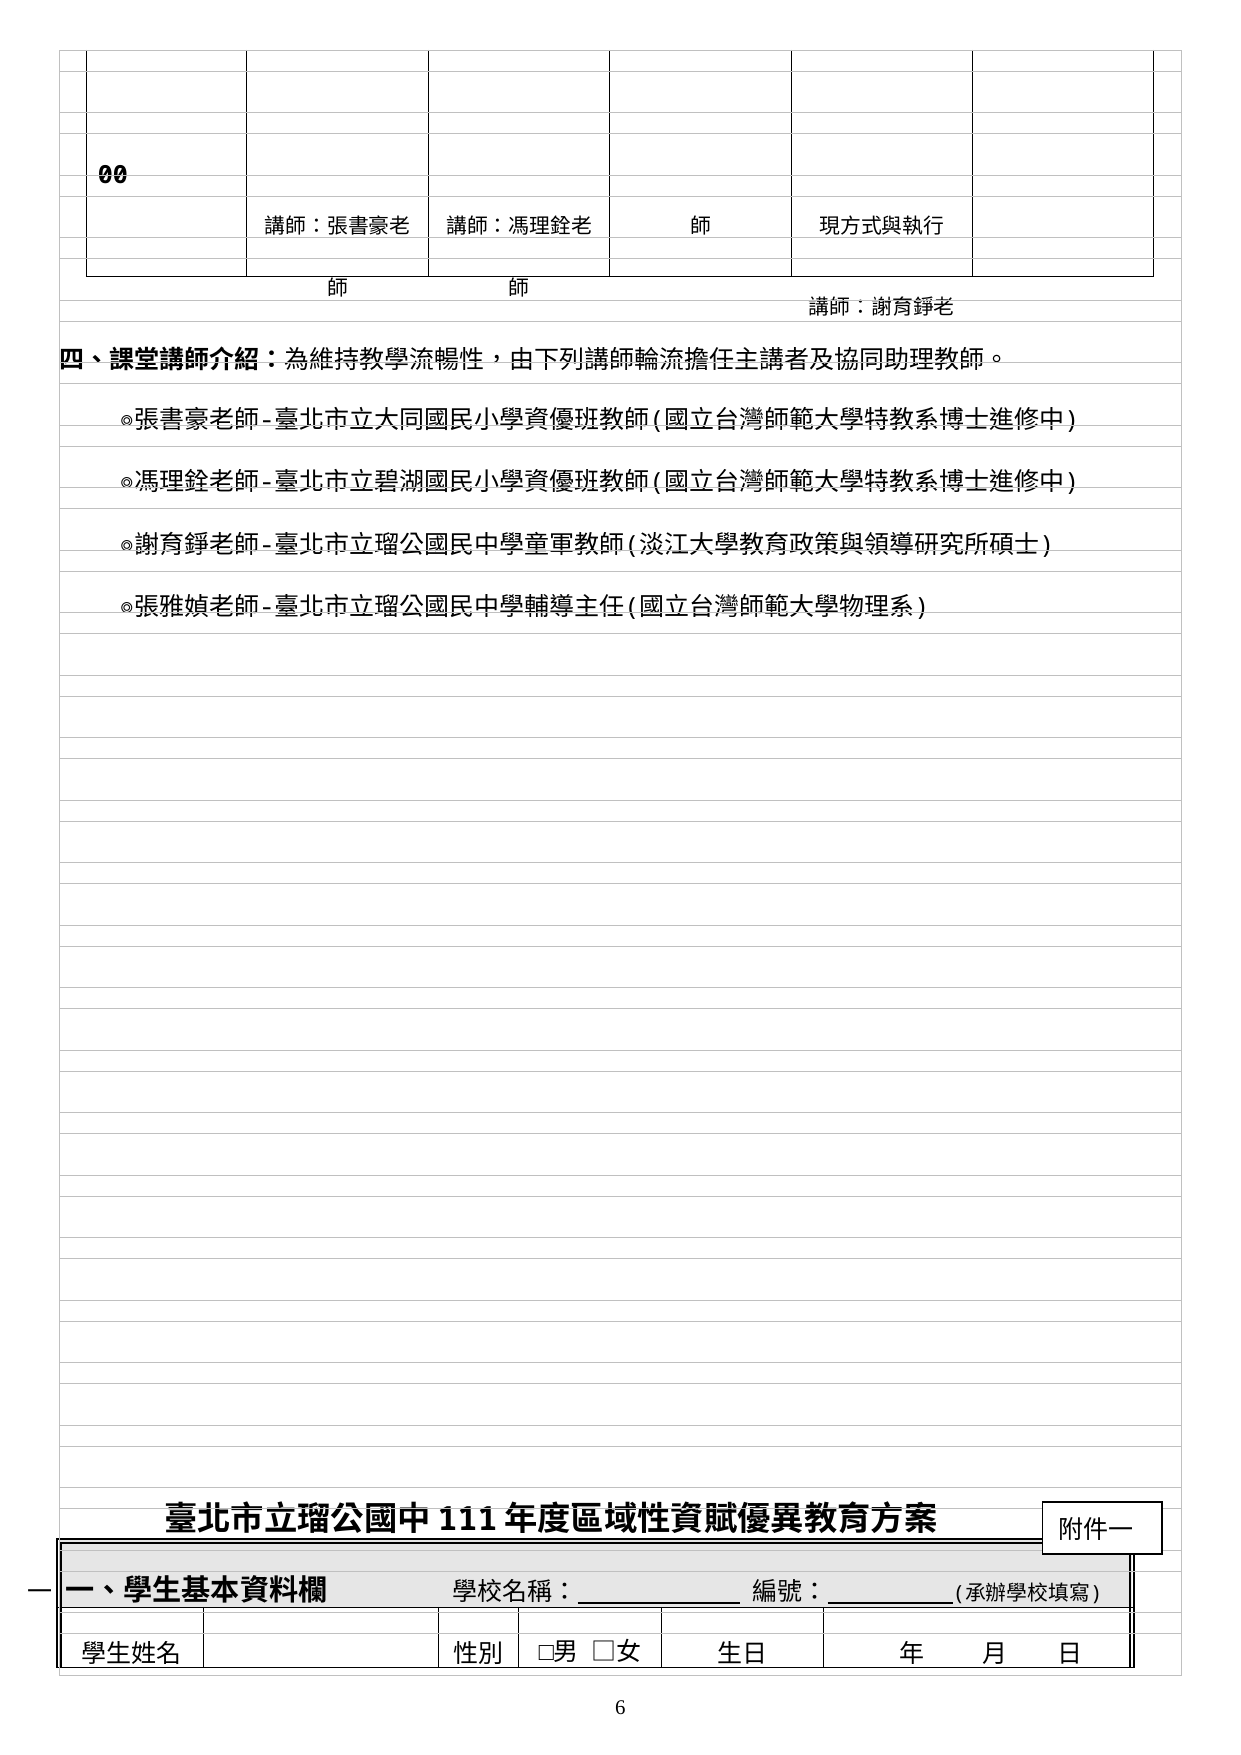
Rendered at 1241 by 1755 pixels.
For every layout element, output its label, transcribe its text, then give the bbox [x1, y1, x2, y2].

text ◎馮理銓老師-臺北市立碧湖國民小學資優班教師(國立台灣師範大學特教系博士進修中) [60, 488, 1181, 501]
table_cell 募集發票活動省思/統整課程活動 省思募集發票活動並討論成果呈現方式與執行 講師：謝育錚老師 [792, 134, 972, 175]
table_cell [973, 238, 1153, 258]
text ◎張書豪老師-臺北市立大同國民小學資優班教師(國立台灣師範大學特教系博士進修中) [60, 384, 1181, 425]
table_cell 探訪社福機構計畫 以曼陀羅思考法完成參訪規劃 講師：馮理銓老師 [429, 134, 609, 175]
table_cell [973, 72, 1153, 112]
text ◎張雅媜老師-臺北市立瑠公國民中學輔導主任(國立台灣師範大學物理系) [60, 563, 1181, 571]
table_cell 15:00~16:00 [87, 51, 246, 71]
table_cell 合作的意義 理解領導者與被領導者應各扮演的角色 講師：張書豪老師 [247, 259, 428, 276]
text [1043, 1503, 1161, 1553]
text ◎張書豪老師-臺北市立大同國民小學資優班教師(國立台灣師範大學特教系博士進修中) [60, 376, 1181, 383]
text ◎謝育錚老師-臺北市立瑠公國民中學童軍教師(淡江大學教育政策與領導研究所碩士) [60, 509, 1181, 550]
table_cell 募集發票計畫 利用SCAMPER法完成規劃任務 講師：張書豪老師 [610, 238, 791, 258]
table_cell [204, 1634, 438, 1667]
table_cell 募集發票計畫 利用SCAMPER法完成規劃任務 講師：張書豪老師 [610, 113, 791, 133]
table_cell 合作的意義 理解領導者與被領導者應各扮演的角色 講師：張書豪老師 [247, 51, 428, 71]
table_cell [62, 1613, 203, 1633]
table_cell 募集發票活動省思/統整課程活動 省思募集發票活動並討論成果呈現方式與執行 講師：謝育錚老師 [792, 197, 972, 237]
text 四、課堂講師介紹：為維持教學流暢性，由下列講師輪流擔任主講者及協同助理教師。 [60, 363, 1181, 376]
table_cell 募集發票活動省思/統整課程活動 省思募集發票活動並討論成果呈現方式與執行 講師：謝育錚老師 [792, 51, 972, 71]
table_cell 探訪社福機構計畫 以曼陀羅思考法完成參訪規劃 講師：馮理銓老師 [429, 176, 609, 196]
table_cell 探訪社福機構計畫 以曼陀羅思考法完成參訪規劃 講師：馮理銓老師 [429, 238, 609, 258]
table_cell 募集發票計畫 利用SCAMPER法完成規劃任務 講師：張書豪老師 [610, 176, 791, 196]
table_cell [662, 1608, 823, 1612]
text [557, 1501, 852, 1508]
text ◎張雅媜老師-臺北市立瑠公國民中學輔導主任(國立台灣師範大學物理系) [60, 572, 1181, 612]
table_cell 募集發票計畫 利用SCAMPER法完成規劃任務 講師：張書豪老師 [610, 72, 791, 112]
table_cell [519, 1613, 661, 1633]
table_cell [204, 1608, 438, 1612]
text ◎謝育錚老師-臺北市立瑠公國民中學童軍教師(淡江大學教育政策與領導研究所碩士) [60, 551, 1181, 563]
table_cell 合作的意義 理解領導者與被領導者應各扮演的角色 講師：張書豪老師 [247, 113, 428, 133]
table_cell 15:00~16:00 [87, 259, 246, 276]
text [1163, 1509, 1181, 1538]
table_cell 15:00~16:00 [87, 134, 246, 175]
table_header 一 一、學生基本資料欄 學校名稱： 編號： (承辦學校填寫) [62, 1572, 1129, 1607]
table_cell [662, 1613, 823, 1633]
table_cell [973, 51, 1153, 71]
table_cell [973, 176, 1153, 196]
table_cell 募集發票活動省思/統整課程活動 省思募集發票活動並討論成果呈現方式與執行 講師：謝育錚老師 [792, 72, 972, 112]
table_header 一 一、學生基本資料欄 學校名稱： 編號： (承辦學校填寫) [62, 1551, 1129, 1571]
table_cell 募集發票計畫 利用SCAMPER法完成規劃任務 講師：張書豪老師 [610, 134, 791, 175]
table_cell [973, 259, 1153, 276]
table_cell 合作的意義 理解領導者與被領導者應各扮演的角色 講師：張書豪老師 [247, 197, 428, 237]
text [280, 1501, 556, 1508]
table_cell [973, 113, 1153, 133]
table_cell [973, 134, 1153, 175]
table_cell [824, 1608, 1129, 1612]
table_cell 募集發票活動省思/統整課程活動 省思募集發票活動並討論成果呈現方式與執行 講師：謝育錚老師 [792, 238, 972, 258]
text 附件一 [1058, 1510, 1146, 1546]
table_cell □男 □女 [519, 1634, 661, 1667]
text 臺北市立瑠公國中111年度區域性資賦優異教育方案 [60, 1509, 1042, 1538]
table_header 一 一、學生基本資料欄 學校名稱： 編號： (承辦學校填寫) [62, 1544, 1042, 1550]
table_cell 合作的意義 理解領導者與被領導者應各扮演的角色 講師：張書豪老師 [247, 176, 428, 196]
table_cell 合作的意義 理解領導者與被領導者應各扮演的角色 講師：張書豪老師 [247, 238, 428, 258]
table_cell 15:00~16:00 [87, 197, 246, 237]
table_cell [519, 1608, 661, 1612]
table_cell 探訪社福機構計畫 以曼陀羅思考法完成參訪規劃 講師：馮理銓老師 [429, 51, 609, 71]
text [60, 1501, 281, 1508]
text 四、課堂講師介紹：為維持教學流暢性，由下列講師輪流擔任主講者及協同助理教師。 [60, 339, 1181, 362]
table_cell 學生姓名 [62, 1634, 203, 1667]
table_cell 15:00~16:00 [87, 113, 246, 133]
table_cell 募集發票活動省思/統整課程活動 省思募集發票活動並討論成果呈現方式與執行 講師：謝育錚老師 [792, 259, 972, 276]
text [888, 1501, 1042, 1508]
table_cell 15:00~16:00 [87, 176, 246, 196]
table_cell [824, 1613, 1129, 1633]
table_cell [973, 197, 1153, 237]
table_cell 合作的意義 理解領導者與被領導者應各扮演的角色 講師：張書豪老師 [247, 72, 428, 112]
table_cell [62, 1608, 203, 1612]
table_cell 募集發票活動省思/統整課程活動 省思募集發票活動並討論成果呈現方式與執行 講師：謝育錚老師 [792, 176, 972, 196]
table_cell 探訪社福機構計畫 以曼陀羅思考法完成參訪規劃 講師：馮理銓老師 [429, 72, 609, 112]
table_cell [204, 1613, 438, 1633]
table_cell 生日 [662, 1634, 823, 1667]
table_cell 探訪社福機構計畫 以曼陀羅思考法完成參訪規劃 講師：馮理銓老師 [429, 197, 609, 237]
table_cell 探訪社福機構計畫 以曼陀羅思考法完成參訪規劃 講師：馮理銓老師 [429, 259, 609, 276]
table_cell [439, 1608, 518, 1612]
table_cell 年 月 日 [824, 1634, 1129, 1667]
table_cell 募集發票活動省思/統整課程活動 省思募集發票活動並討論成果呈現方式與執行 講師：謝育錚老師 [792, 113, 972, 133]
text ◎張書豪老師-臺北市立大同國民小學資優班教師(國立台灣師範大學特教系博士進修中) [60, 426, 1181, 438]
table_cell 募集發票計畫 利用SCAMPER法完成規劃任務 講師：張書豪老師 [610, 259, 791, 276]
table_cell 15:00~16:00 [87, 72, 246, 112]
table_cell 募集發票計畫 利用SCAMPER法完成規劃任務 講師：張書豪老師 [610, 197, 791, 237]
text ◎馮理銓老師-臺北市立碧湖國民小學資優班教師(國立台灣師範大學特教系博士進修中) [60, 438, 1181, 446]
table_cell [439, 1613, 518, 1633]
table_cell 15:00~16:00 [87, 238, 246, 258]
table_cell 募集發票計畫 利用SCAMPER法完成規劃任務 講師：張書豪老師 [610, 51, 791, 71]
text ◎張雅媜老師-臺北市立瑠公國民中學輔導主任(國立台灣師範大學物理系) [60, 613, 1181, 626]
text ◎謝育錚老師-臺北市立瑠公國民中學童軍教師(淡江大學教育政策與領導研究所碩士) [60, 501, 1181, 508]
table_cell 性別 [439, 1634, 518, 1667]
text ◎馮理銓老師-臺北市立碧湖國民小學資優班教師(國立台灣師範大學特教系博士進修中) [60, 447, 1181, 487]
table_cell 合作的意義 理解領導者與被領導者應各扮演的角色 講師：張書豪老師 [247, 134, 428, 175]
table_cell 探訪社福機構計畫 以曼陀羅思考法完成參訪規劃 講師：馮理銓老師 [429, 113, 609, 133]
